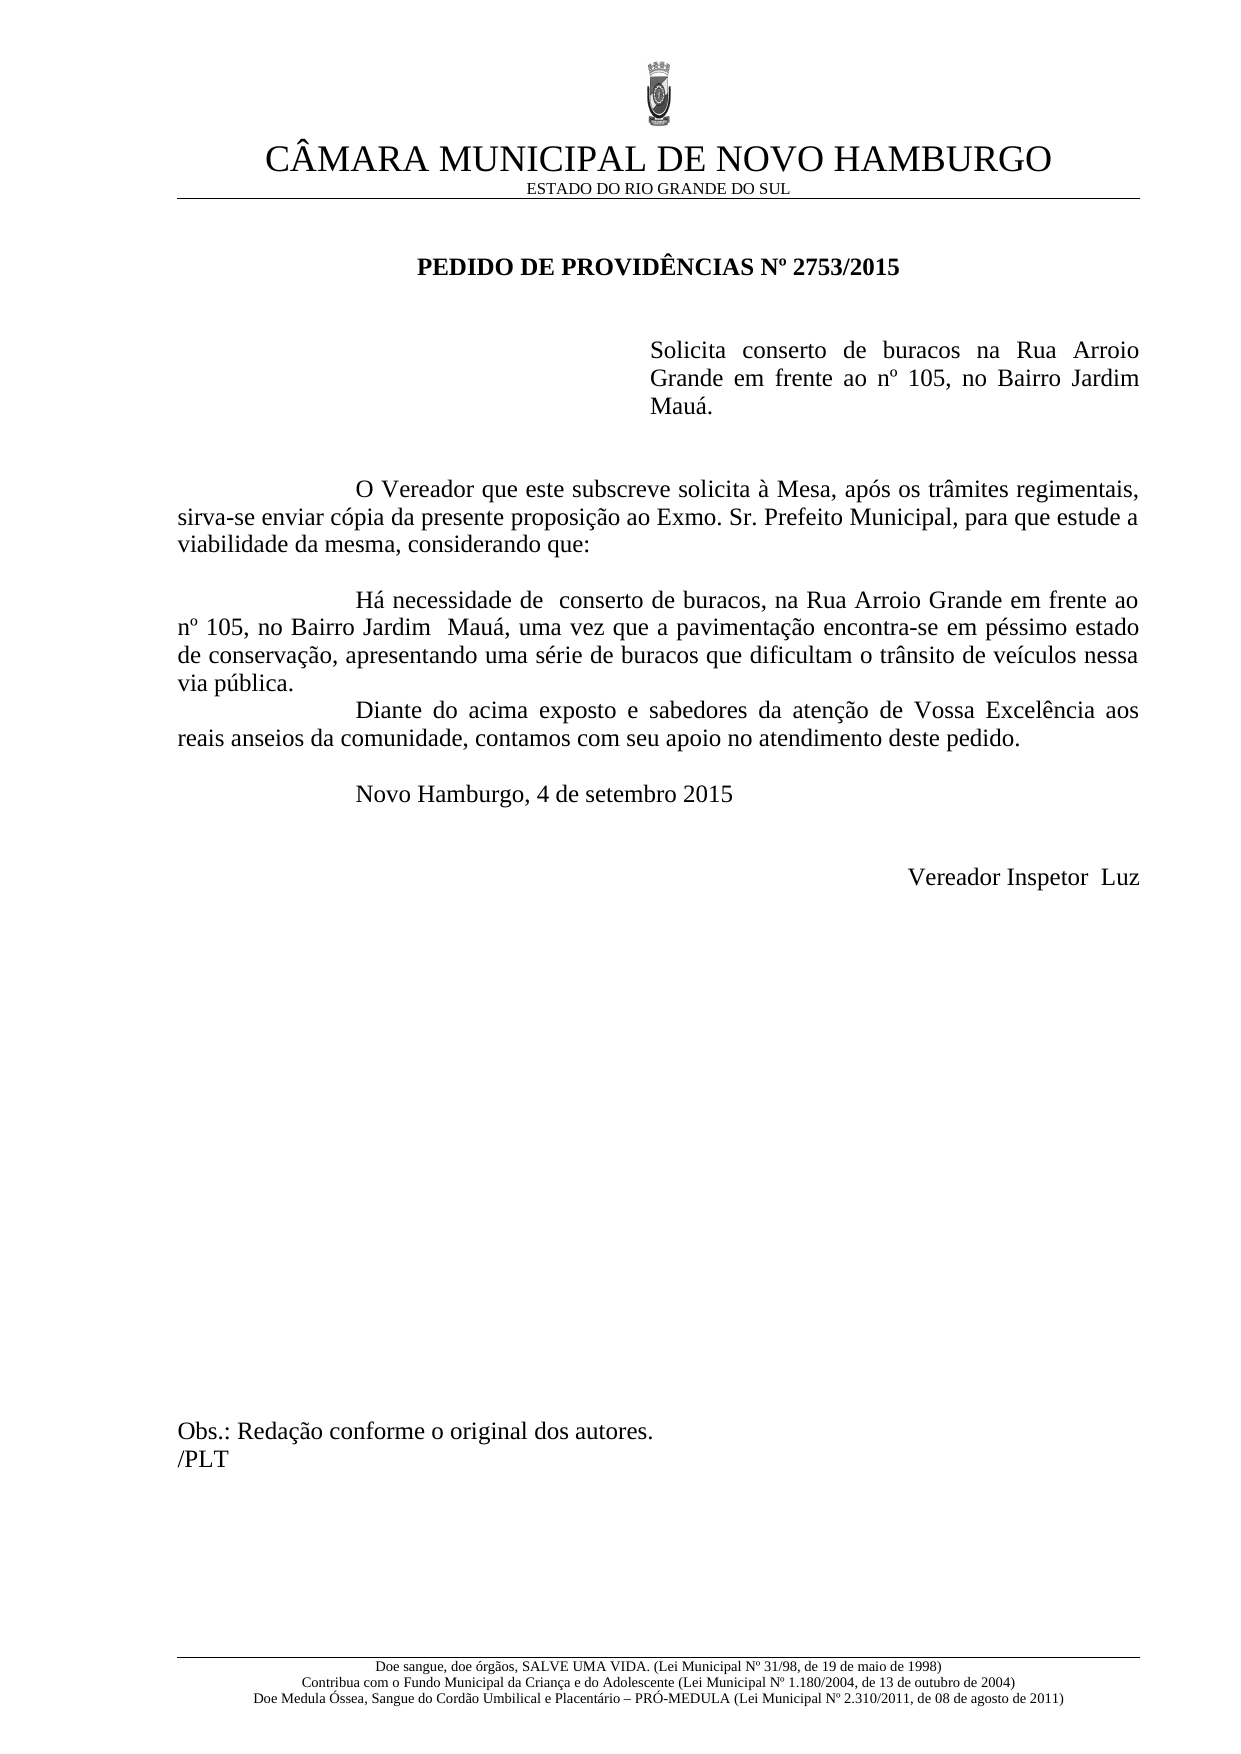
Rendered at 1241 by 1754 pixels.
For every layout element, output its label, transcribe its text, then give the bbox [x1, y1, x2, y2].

text Vereador Inspetor Luz [177, 863, 1140, 891]
text Obs.: Redação conforme o original dos autores. [177, 1417, 1140, 1445]
text PEDIDO DE PROVIDÊNCIAS Nº 2753/2015 [177, 253, 1140, 281]
text /PLT [177, 1445, 1140, 1472]
text Solicita conserto de buracos na Rua Arroio Grande em frente ao nº 105, no Bairro Jardim Mauá. [650, 336, 1140, 419]
text O Vereador que este subscreve solicita à Mesa, após os trâmites regimentais, sirva-se enviar cópia da presente proposição ao Exmo. Sr. Prefeito Municipal, para que estude a viabilidade da mesma, considerando que: [177, 475, 1140, 558]
text Há necessidade de conserto de buracos, na Rua Arroio Grande em frente ao nº 105, no Bairro Jardim Mauá, uma vez que a pavimentação encontra-se em péssimo estado de conservação, apresentando uma série de buracos que dificultam o trânsito de veículos nessa via pública. [177, 586, 1140, 697]
text Novo Hamburgo, 4 de setembro 2015 [177, 780, 1140, 807]
text Diante do acima exposto e sabedores da atenção de Vossa Excelência aos reais anseios da comunidade, contamos com seu apoio no atendimento deste pedido. [177, 697, 1140, 752]
